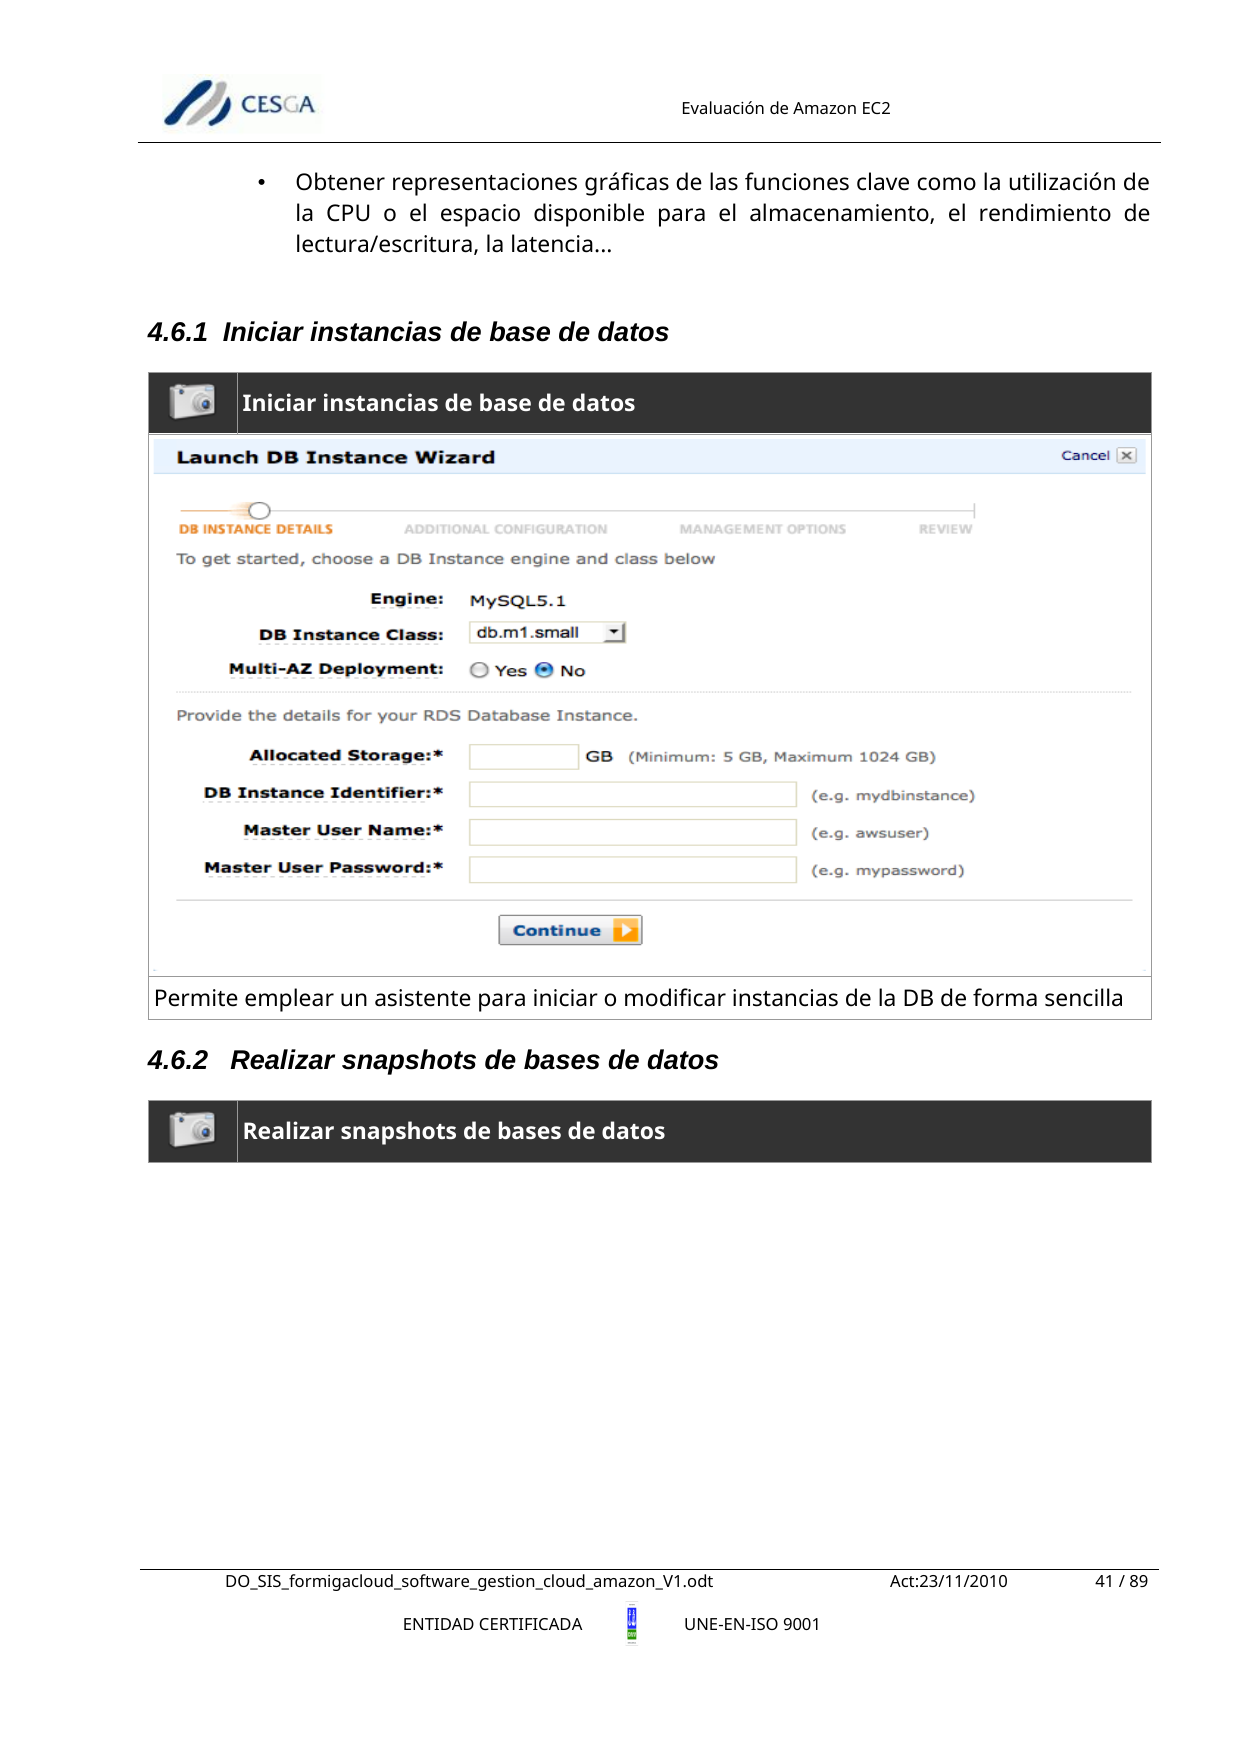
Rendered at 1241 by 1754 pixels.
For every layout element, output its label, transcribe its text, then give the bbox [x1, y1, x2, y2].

picture [167, 1106, 218, 1156]
table_header [149, 1101, 237, 1162]
list Obtener representaciones gráficas de las funciones clave como la utilización de la CPU o el espacio disponible para el almacenamiento, el rendimiento de lectura/escritura, la latencia... [258, 166, 1151, 259]
subtitle Realizar snapshots de bases de datos [148, 1044, 1151, 1075]
picture [167, 377, 218, 428]
table_cell Permite emplear un asistente para iniciar o modificar instancias de la DB de forma sencilla [149, 977, 1151, 1019]
table_header Iniciar instancias de base de datos [238, 373, 1151, 433]
subtitle Iniciar instancias de base de datos [148, 316, 1151, 347]
table_header Realizar snapshots de bases de datos [238, 1101, 1151, 1162]
picture [162, 74, 328, 136]
table_cell [149, 435, 1151, 976]
picture [625, 1601, 639, 1646]
table_header [149, 373, 237, 433]
picture [153, 439, 1146, 971]
